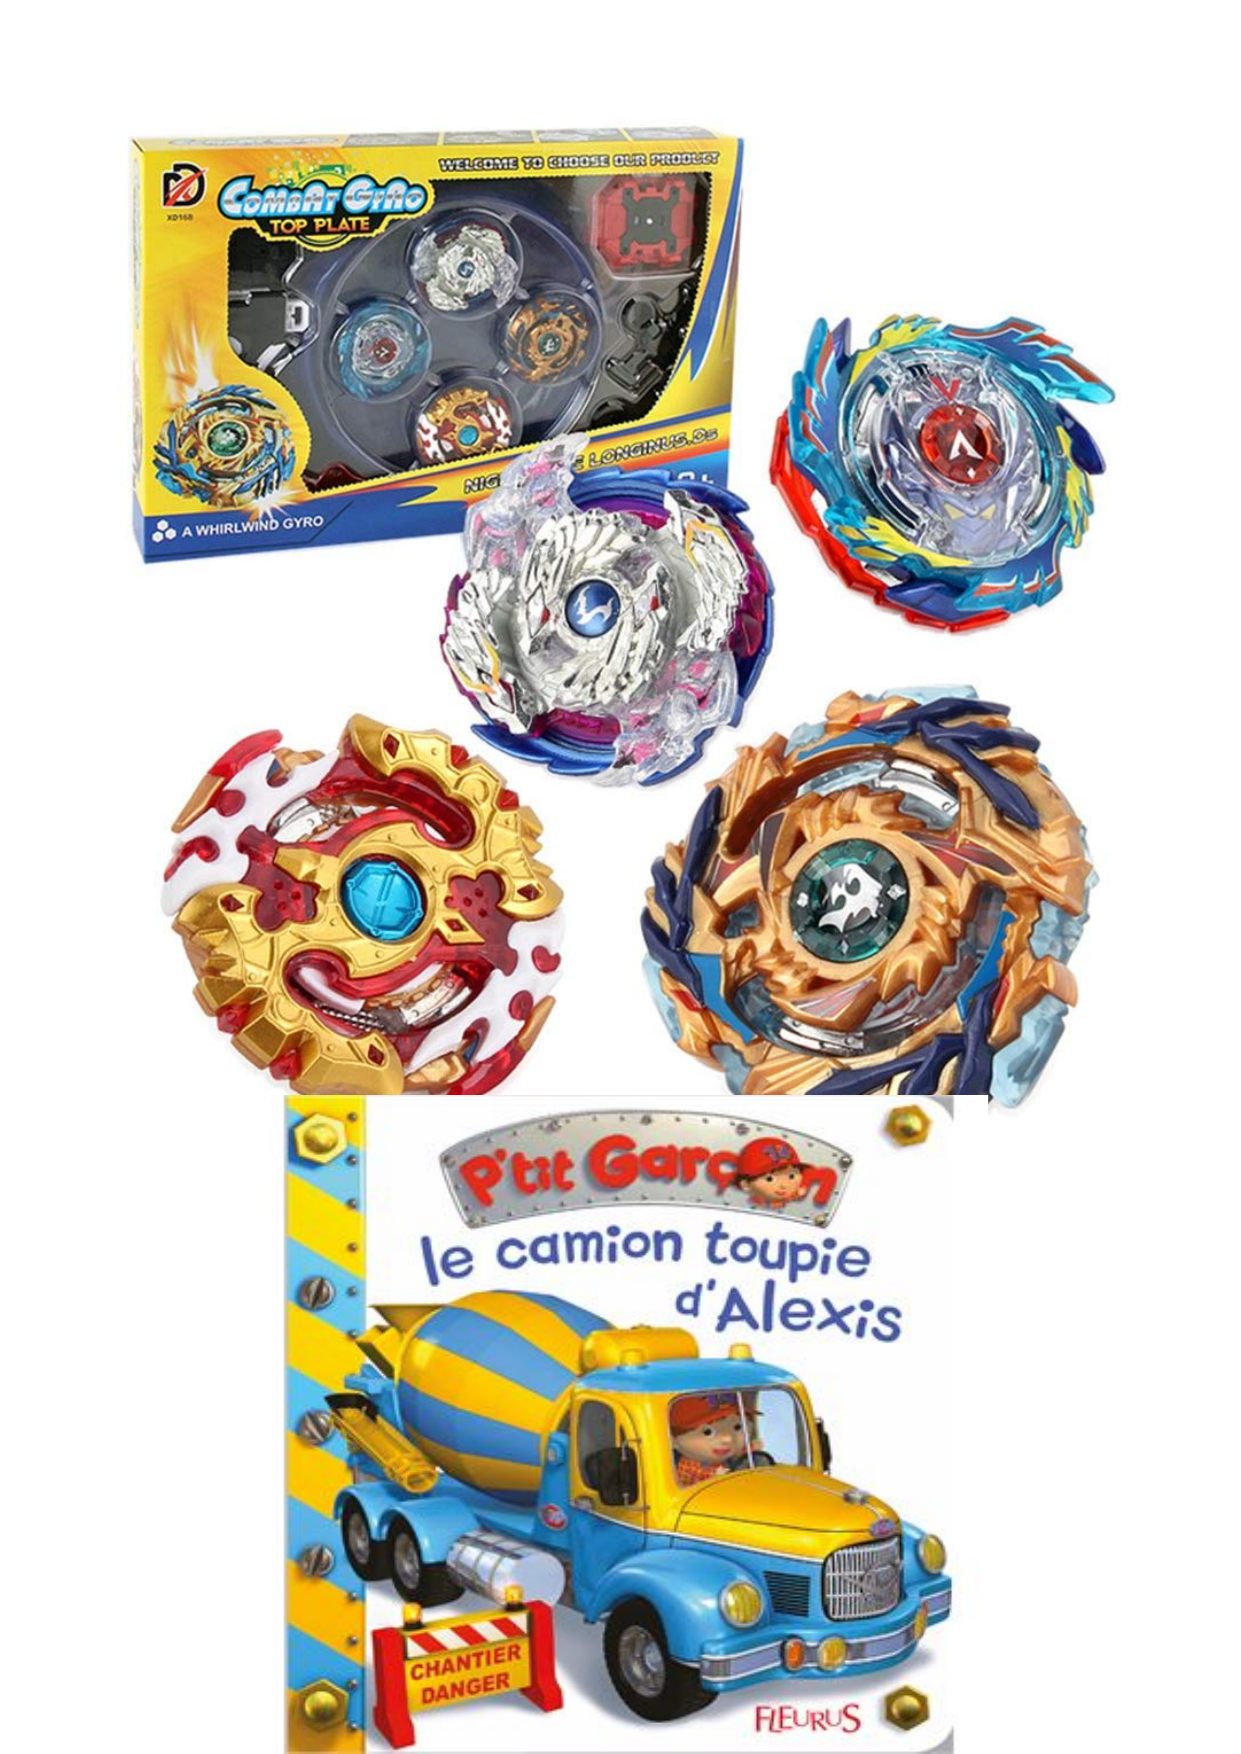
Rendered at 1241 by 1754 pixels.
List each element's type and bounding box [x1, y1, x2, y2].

picture [118, 118, 1123, 1754]
